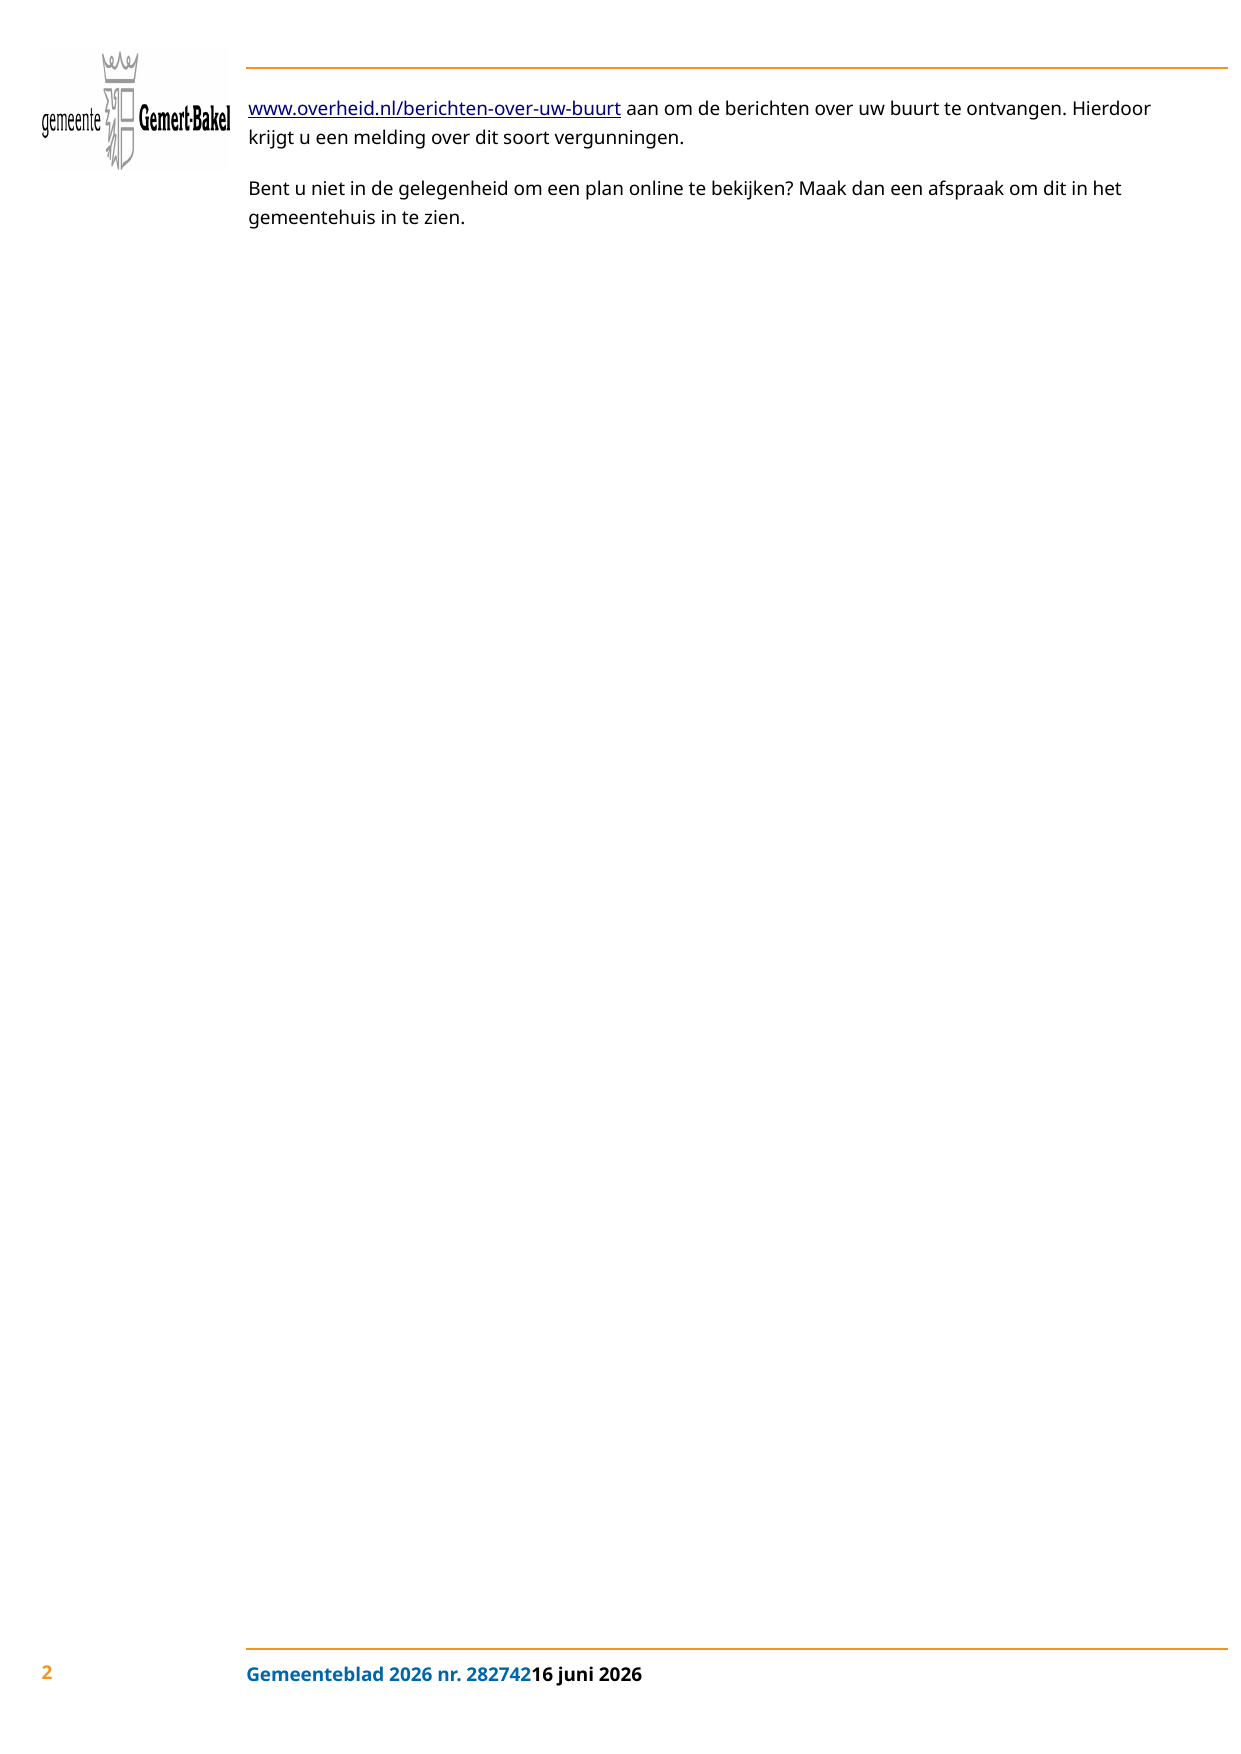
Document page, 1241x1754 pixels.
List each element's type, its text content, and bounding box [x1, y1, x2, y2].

text www.overheid.nl/berichten-over-uw-buurt aan om de berichten over uw buurt te ontvangen. Hierdoor krijgt u een melding over dit soort vergunningen. [248, 95, 1152, 150]
text Bent u niet in de gelegenheid om een plan online te bekijken? Maak dan een afspraak om dit in het gemeentehuis in te zien. [248, 175, 1152, 230]
picture [41, 47, 231, 172]
